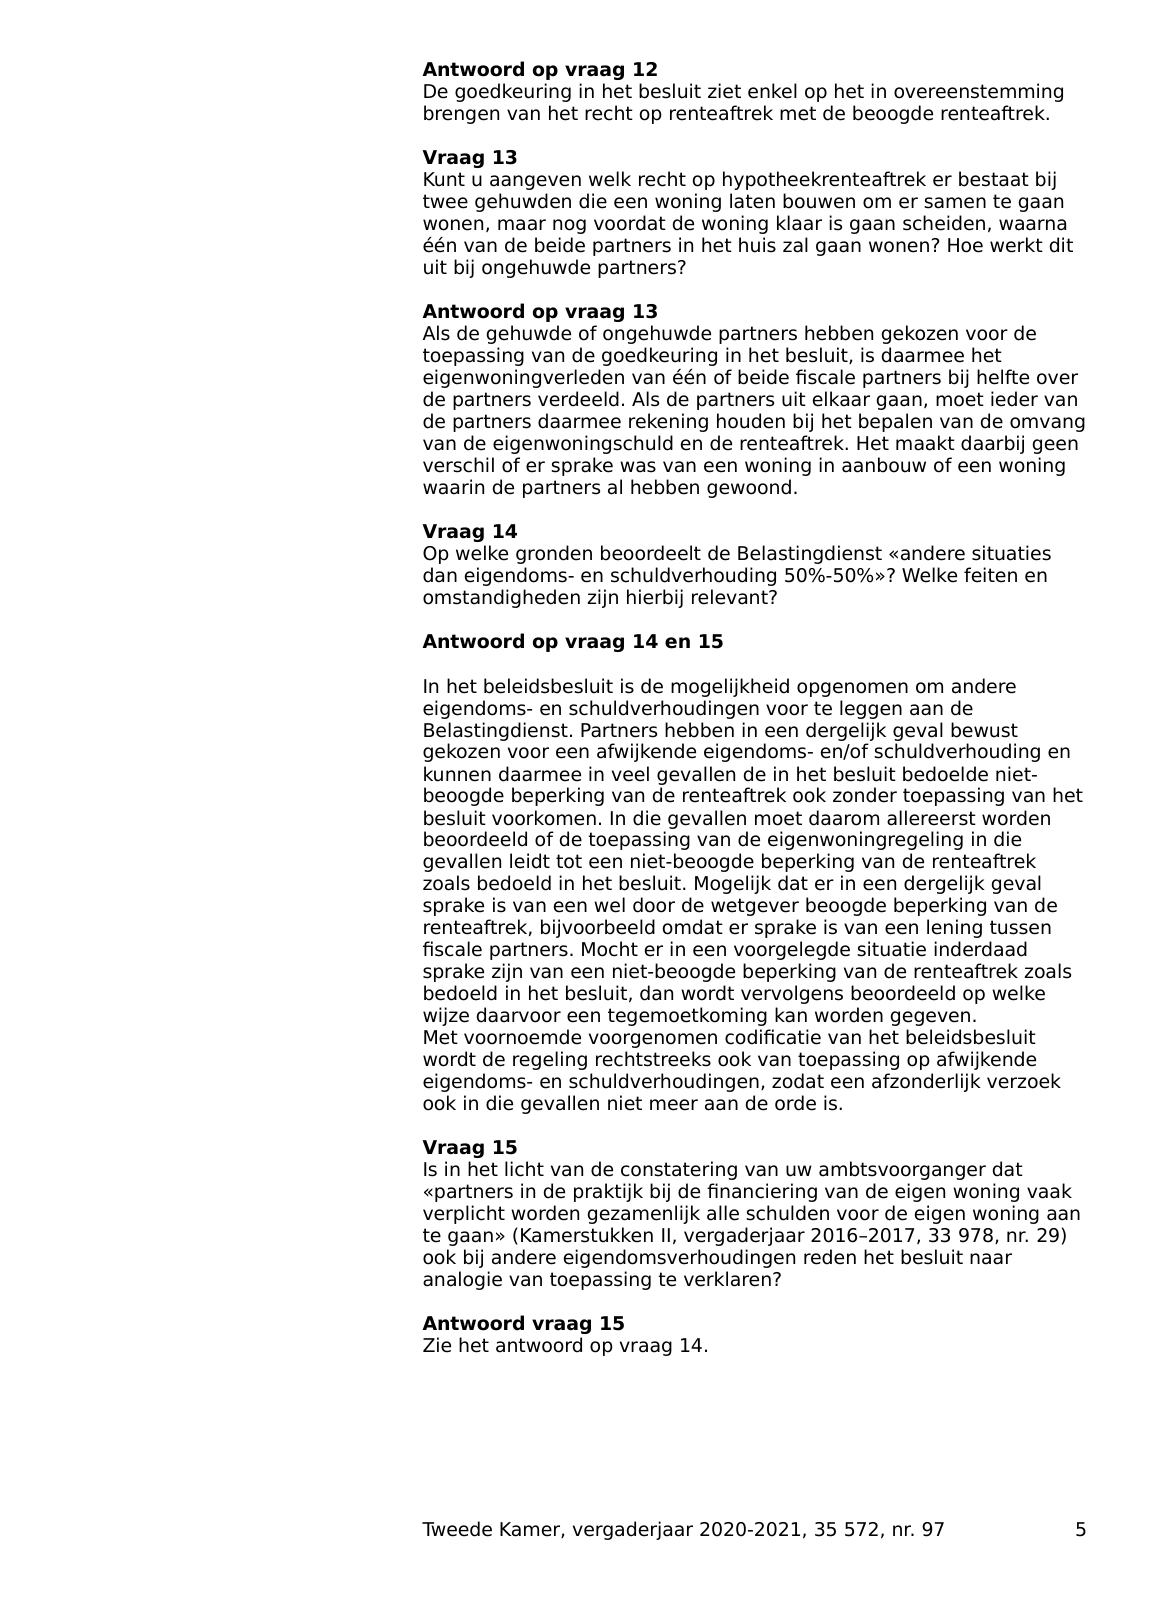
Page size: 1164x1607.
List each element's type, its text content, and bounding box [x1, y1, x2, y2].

text Op welke gronden beoordeelt de Belastingdienst «andere situaties dan eigendoms- en schuldverhouding 50%-50%»? Welke feiten en omstandigheden zijn hierbij relevant? [422, 543, 1087, 609]
subtitle Vraag 15 [422, 1137, 1087, 1159]
text Is in het licht van de constatering van uw ambtsvoorganger dat «partners in de praktijk bij de financiering van de eigen woning vaak verplicht worden gezamenlijk alle schulden voor de eigen woning aan te gaan» (Kamerstukken II, vergaderjaar 2016–2017, 33 978, nr. 29) ook bij andere eigendomsverhoudingen reden het besluit naar analogie van toepassing te verklaren? [422, 1159, 1087, 1291]
text Met voornoemde voorgenomen codificatie van het beleidsbesluit wordt de regeling rechtstreeks ook van toepassing op afwijkende eigendoms- en schuldverhoudingen, zodat een afzonderlijk verzoek ook in die gevallen niet meer aan de orde is. [422, 1027, 1087, 1115]
text In het beleidsbesluit is de mogelijkheid opgenomen om andere eigendoms- en schuldverhoudingen voor te leggen aan de Belastingdienst. Partners hebben in een dergelijk geval bewust gekozen voor een afwijkende eigendoms- en/of schuldverhouding en kunnen daarmee in veel gevallen de in het besluit bedoelde niet-beoogde beperking van de renteaftrek ook zonder toepassing van het besluit voorkomen. In die gevallen moet daarom allereerst worden beoordeeld of de toepassing van de eigenwoningregeling in die gevallen leidt tot een niet-beoogde beperking van de renteaftrek zoals bedoeld in het besluit. Mogelijk dat er in een dergelijk geval sprake is van een wel door de wetgever beoogde beperking van de renteaftrek, bijvoorbeeld omdat er sprake is van een lening tussen fiscale partners. Mocht er in een voorgelegde situatie inderdaad sprake zijn van een niet-beoogde beperking van de renteaftrek zoals bedoeld in het besluit, dan wordt vervolgens beoordeeld op welke wijze daarvoor een tegemoetkoming kan worden gegeven. [422, 676, 1087, 1027]
text Als de gehuwde of ongehuwde partners hebben gekozen voor de toepassing van de goedkeuring in het besluit, is daarmee het eigenwoningverleden van één of beide fiscale partners bij helfte over de partners verdeeld. Als de partners uit elkaar gaan, moet ieder van de partners daarmee rekening houden bij het bepalen van de omvang van de eigenwoningschuld en de renteaftrek. Het maakt daarbij geen verschil of er sprake was van een woning in aanbouw of een woning waarin de partners al hebben gewoond. [422, 323, 1087, 499]
subtitle Antwoord vraag 15 [422, 1313, 1087, 1335]
subtitle Antwoord op vraag 14 en 15 [422, 631, 1087, 653]
text Zie het antwoord op vraag 14. [422, 1335, 1087, 1357]
text De goedkeuring in het besluit ziet enkel op het in overeenstemming brengen van het recht op renteaftrek met de beoogde renteaftrek. [422, 81, 1087, 125]
subtitle Vraag 14 [422, 521, 1087, 543]
text Kunt u aangeven welk recht op hypotheekrenteaftrek er bestaat bij twee gehuwden die een woning laten bouwen om er samen te gaan wonen, maar nog voordat de woning klaar is gaan scheiden, waarna één van de beide partners in het huis zal gaan wonen? Hoe werkt dit uit bij ongehuwde partners? [422, 169, 1087, 279]
subtitle Vraag 13 [422, 147, 1087, 169]
subtitle Antwoord op vraag 12 [422, 59, 1087, 81]
subtitle Antwoord op vraag 13 [422, 301, 1087, 323]
